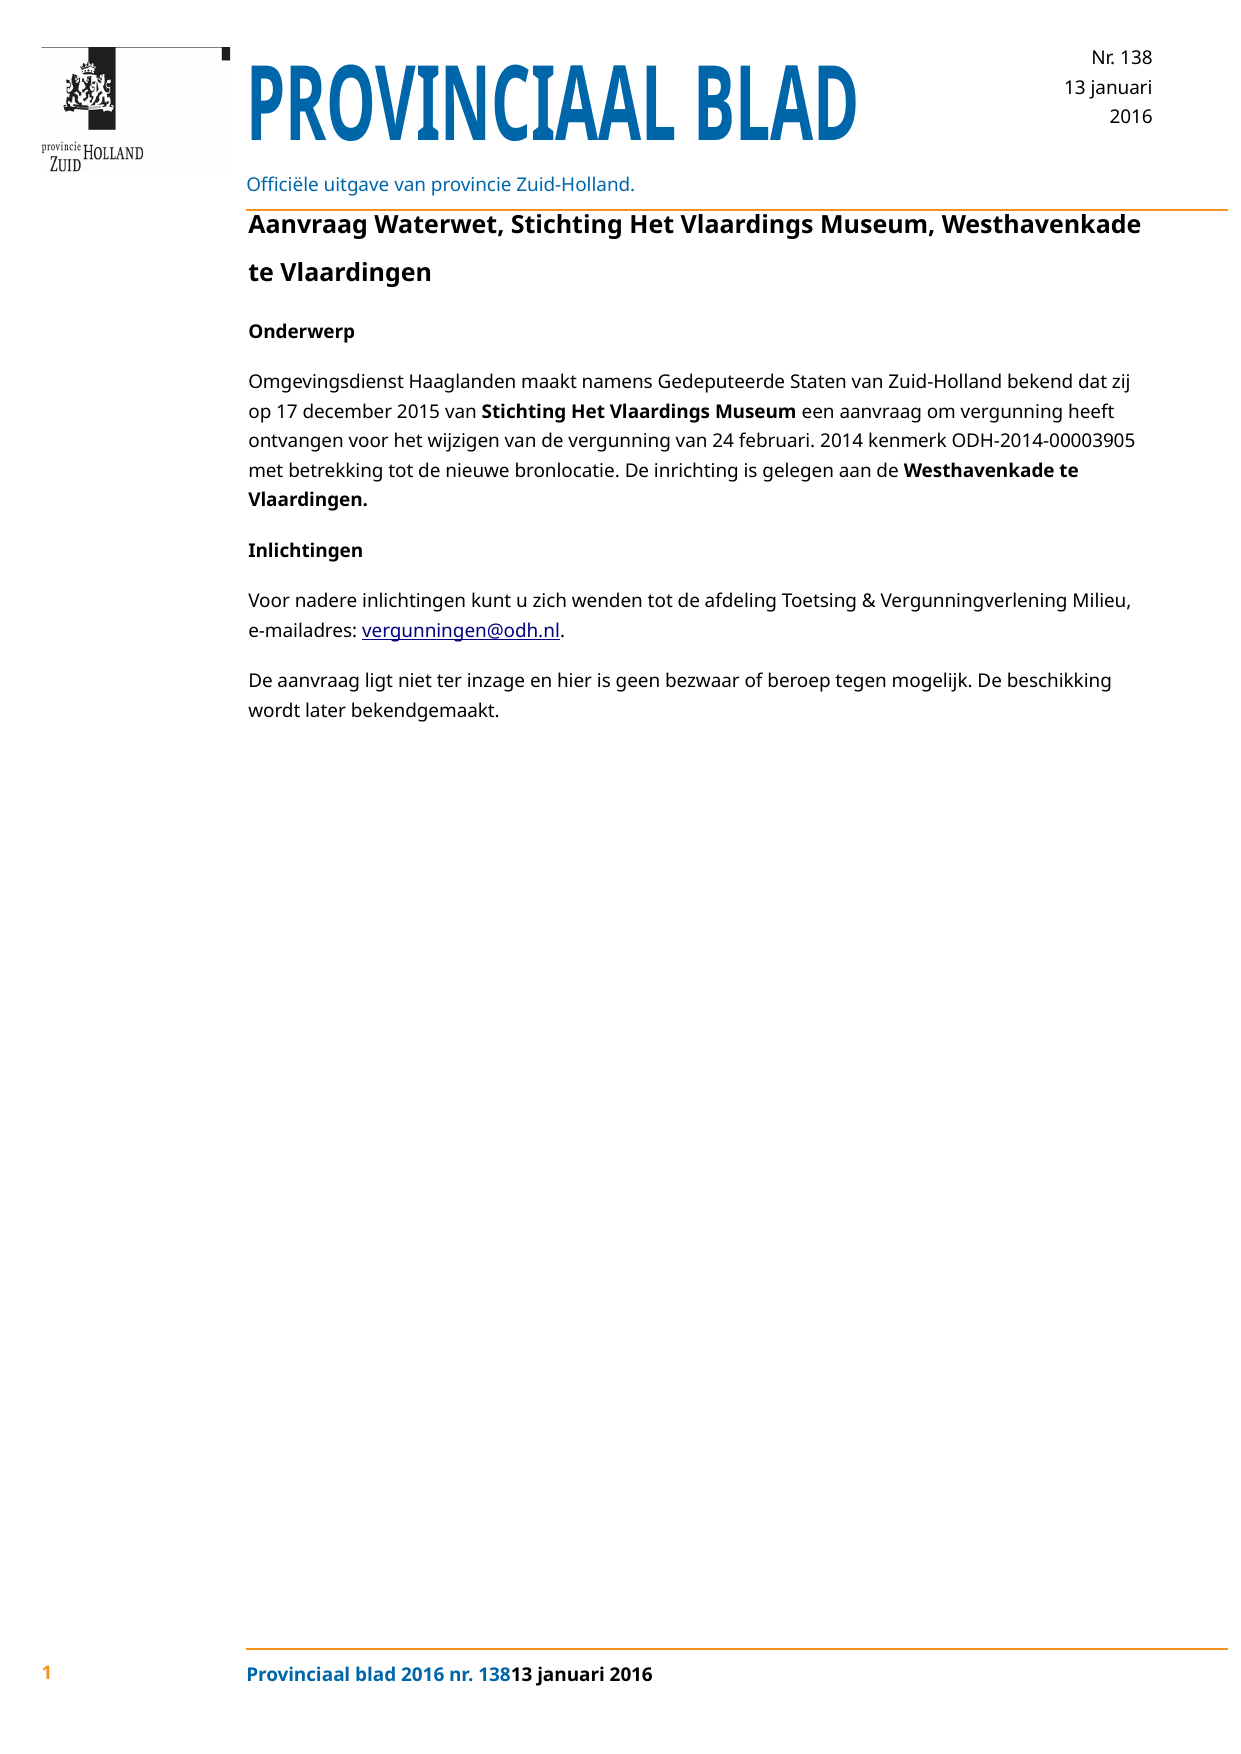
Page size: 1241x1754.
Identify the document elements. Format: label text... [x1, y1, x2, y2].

picture [41, 47, 231, 172]
text Aanvraag Waterwet, Stichting Het Vlaardings Museum, Westhavenkade te Vlaardingen [248, 211, 1152, 288]
text Omgevingsdienst Haaglanden maakt namens Gedeputeerde Staten van Zuid-Holland bekend dat zij op 17 december 2015 van Stichting Het Vlaardings Museum een aanvraag om vergunning heeft ontvangen voor het wijzigen van de vergunning van 24 februari. 2014 kenmerk ODH-2014-00003905 met betrekking tot de nieuwe bronlocatie. De inrichting is gelegen aan de Westhavenkade te Vlaardingen. [248, 368, 1152, 512]
text De aanvraag ligt niet ter inzage en hier is geen bezwaar of beroep tegen mogelijk. De beschikking wordt later bekendgemaakt. [248, 667, 1152, 723]
text Voor nadere inlichtingen kunt u zich wenden tot de afdeling Toetsing & Vergunningverlening Milieu, e-mailadres: vergunningen@odh.nl. [248, 587, 1152, 643]
text Inlichtingen [248, 537, 1152, 563]
text Onderwerp [248, 318, 1152, 344]
